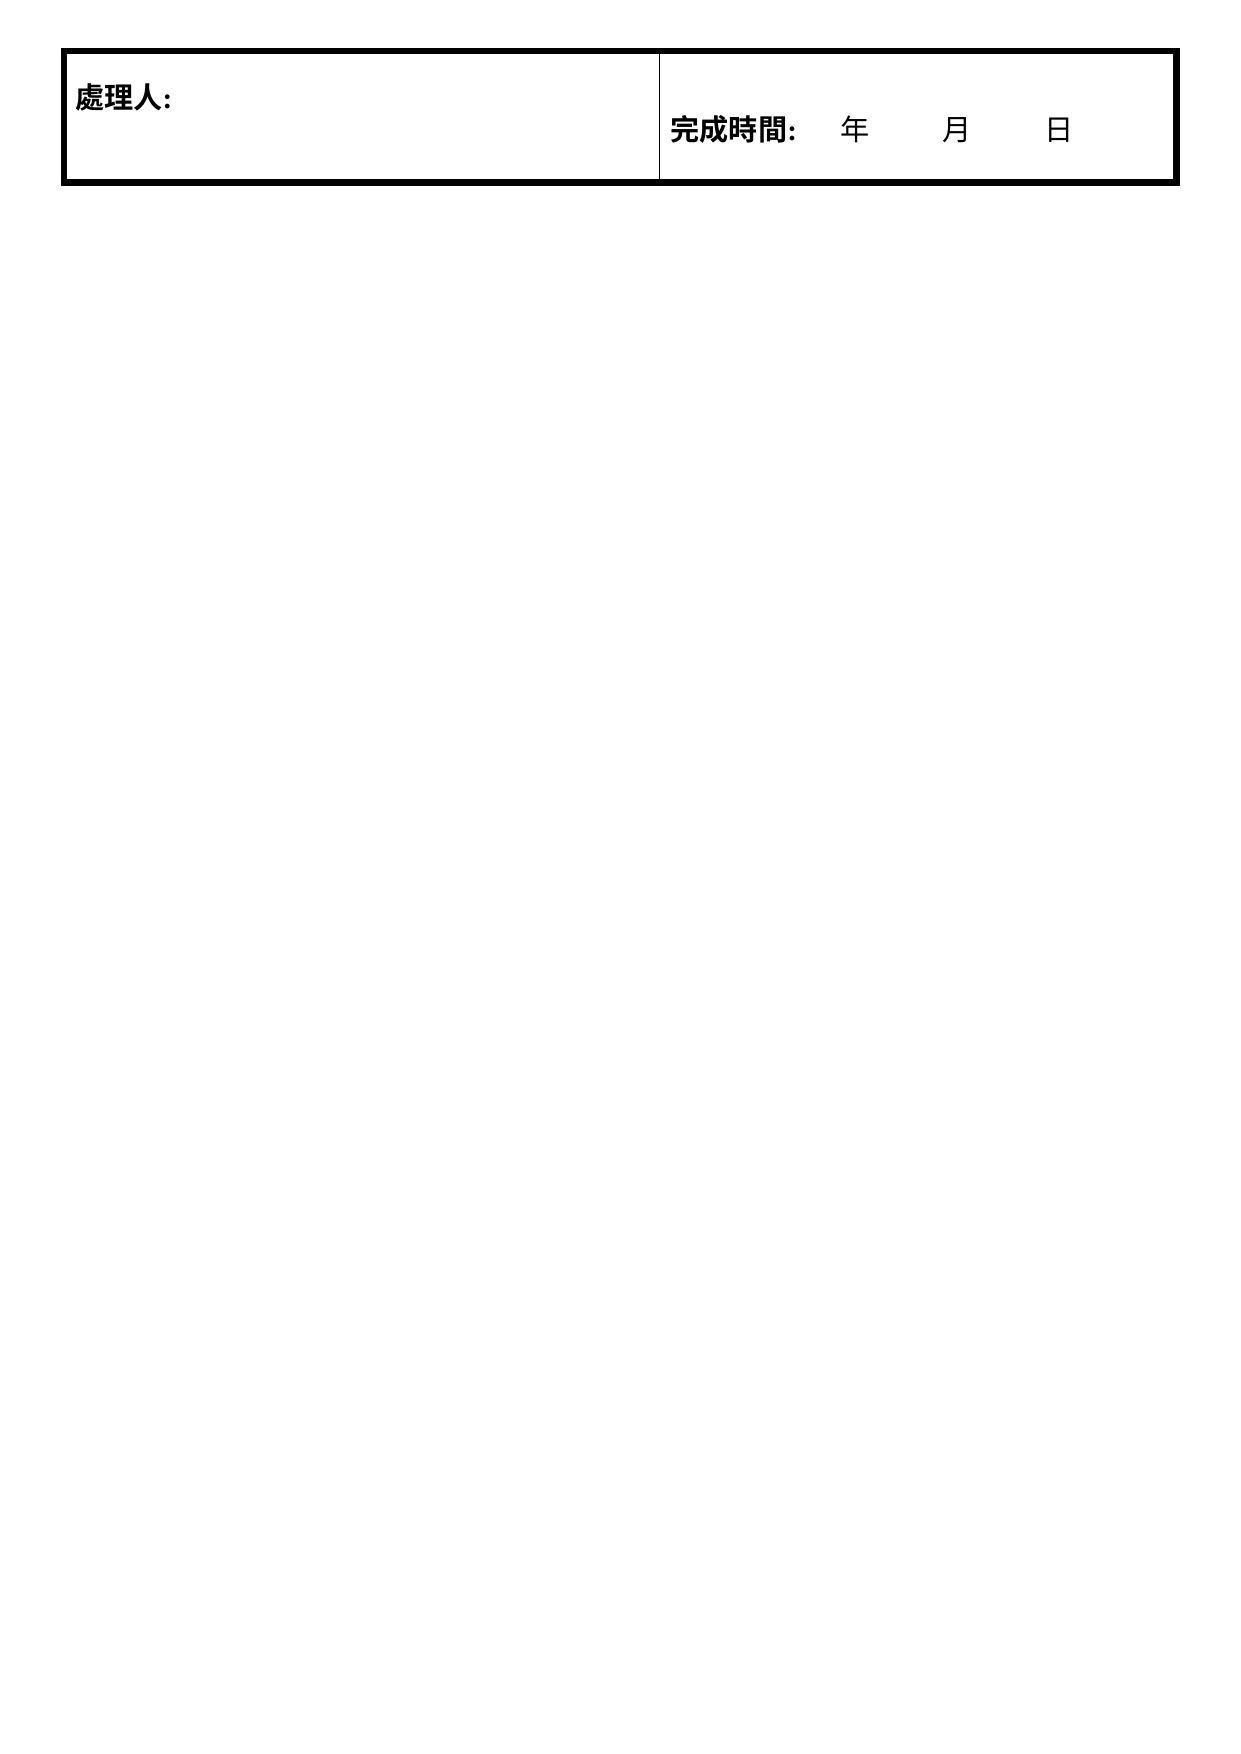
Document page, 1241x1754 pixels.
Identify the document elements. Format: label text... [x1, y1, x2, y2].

table_cell 處理人: [67, 54, 659, 179]
table_cell 完成時間: 年 月 日 [660, 54, 1173, 179]
